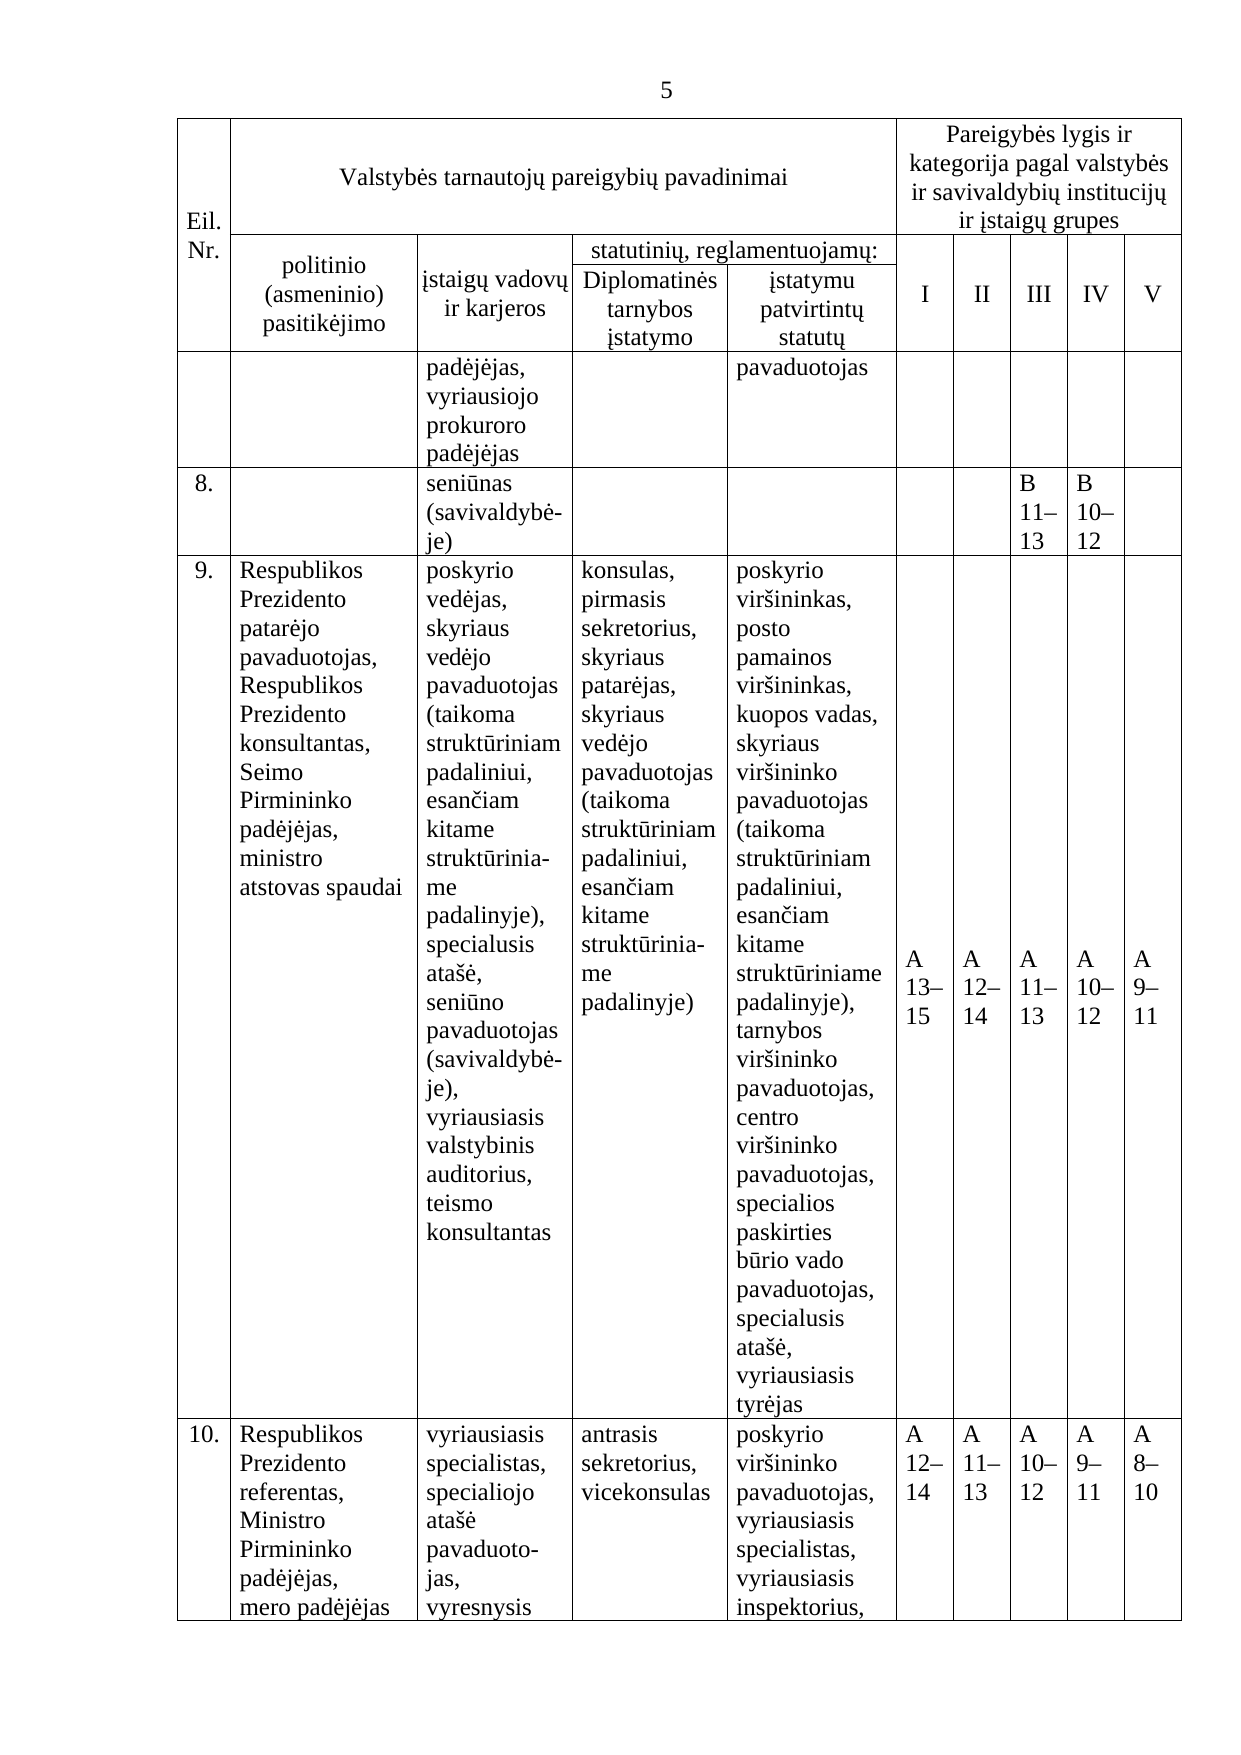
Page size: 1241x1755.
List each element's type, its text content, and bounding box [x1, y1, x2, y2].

table_cell įstaigų vadovų ir karjeros [418, 235, 572, 351]
table_cell A 10–12 [1011, 1419, 1067, 1620]
table_cell statutinių, reglamentuojamų: [573, 235, 896, 264]
table_cell pavaduotojas [728, 352, 896, 467]
table_cell B 11–13 [1011, 468, 1067, 554]
table_cell [1011, 352, 1067, 467]
table_cell poskyrio vedėjas, skyriaus vedėjo pavaduotojas (taikoma struktūriniam padaliniui, esančiam kitame struktūrinia-me padalinyje), specialusis atašė, seniūno pavaduotojas (savivaldybė-je), vyriausiasis valstybinis auditorius, teismo konsultantas [418, 556, 572, 1418]
table_cell Respublikos Prezidento referentas, Ministro Pirmininko padėjėjas, mero padėjėjas [231, 1419, 417, 1620]
table_cell A 13–15 [897, 556, 953, 1418]
table_cell 9. [178, 556, 230, 1418]
table_cell A 12–14 [897, 1419, 953, 1620]
table_header Eil. Nr. [178, 119, 230, 351]
table_header Pareigybės lygis ir kategorija pagal valstybės ir savivaldybių institucijų ir įstaigų grupes [897, 119, 1181, 234]
table_cell [897, 352, 953, 467]
table_header Valstybės tarnautojų pareigybių pavadinimai [231, 119, 896, 234]
table_cell V [1125, 235, 1181, 351]
table_cell [954, 352, 1010, 467]
table_cell Respublikos Prezidento patarėjo pavaduotojas, Respublikos Prezidento konsultantas, Seimo Pirmininko padėjėjas, ministro atstovas spaudai [231, 556, 417, 1418]
table_cell seniūnas (savivaldybė-je) [418, 468, 572, 554]
table_cell [178, 352, 230, 467]
table_cell politinio (asmeninio) pasitikėjimo [231, 235, 417, 351]
table_cell A 11–13 [1011, 556, 1067, 1418]
table_cell IV [1068, 235, 1124, 351]
table_cell [954, 468, 1010, 554]
table_cell A 12–14 [954, 556, 1010, 1418]
table_cell vyriausiasis specialistas, specialiojo atašė pavaduoto-jas, vyresnysis [418, 1419, 572, 1620]
table_cell [231, 352, 417, 467]
table_cell 10. [178, 1419, 230, 1620]
table_cell konsulas, pirmasis sekretorius, skyriaus patarėjas, skyriaus vedėjo pavaduotojas (taikoma struktūriniam padaliniui, esančiam kitame struktūrinia-me padalinyje) [573, 556, 727, 1418]
table_cell [573, 468, 727, 554]
table_cell A 9–11 [1125, 556, 1181, 1418]
table_cell A 8–10 [1125, 1419, 1181, 1620]
table_cell [897, 468, 953, 554]
table_cell įstatymu patvirtintų statutų [728, 265, 896, 351]
table_cell 8. [178, 468, 230, 554]
table_cell [1125, 468, 1181, 554]
table_cell [573, 352, 727, 467]
table_cell III [1011, 235, 1067, 351]
table_cell padėjėjas, vyriausiojo prokuroro padėjėjas [418, 352, 572, 467]
table_cell [728, 468, 896, 554]
table_cell B 10–12 [1068, 468, 1124, 554]
table_cell I [897, 235, 953, 351]
table_cell poskyrio viršininko pavaduotojas, vyriausiasis specialistas, vyriausiasis inspektorius, [728, 1419, 896, 1620]
table_cell [231, 468, 417, 554]
table_cell antrasis sekretorius, vicekonsulas [573, 1419, 727, 1620]
table_cell II [954, 235, 1010, 351]
table_cell A 10–12 [1068, 556, 1124, 1418]
table_cell A 10–12 [1125, 352, 1181, 467]
table_cell A 11–13 [954, 1419, 1010, 1620]
table_cell poskyrio viršininkas, posto pamainos viršininkas, kuopos vadas, skyriaus viršininko pavaduotojas (taikoma struktūriniam padaliniui, esančiam kitame struktūriniame padalinyje), tarnybos viršininko pavaduotojas, centro viršininko pavaduotojas, specialios paskirties būrio vado pavaduotojas, specialusis atašė, vyriausiasis tyrėjas [728, 556, 896, 1418]
table_cell A 9–11 [1068, 1419, 1124, 1620]
table_cell Diplomatinės tarnybos įstatymo [573, 265, 727, 351]
table_cell AA 11–13 [1068, 352, 1124, 467]
